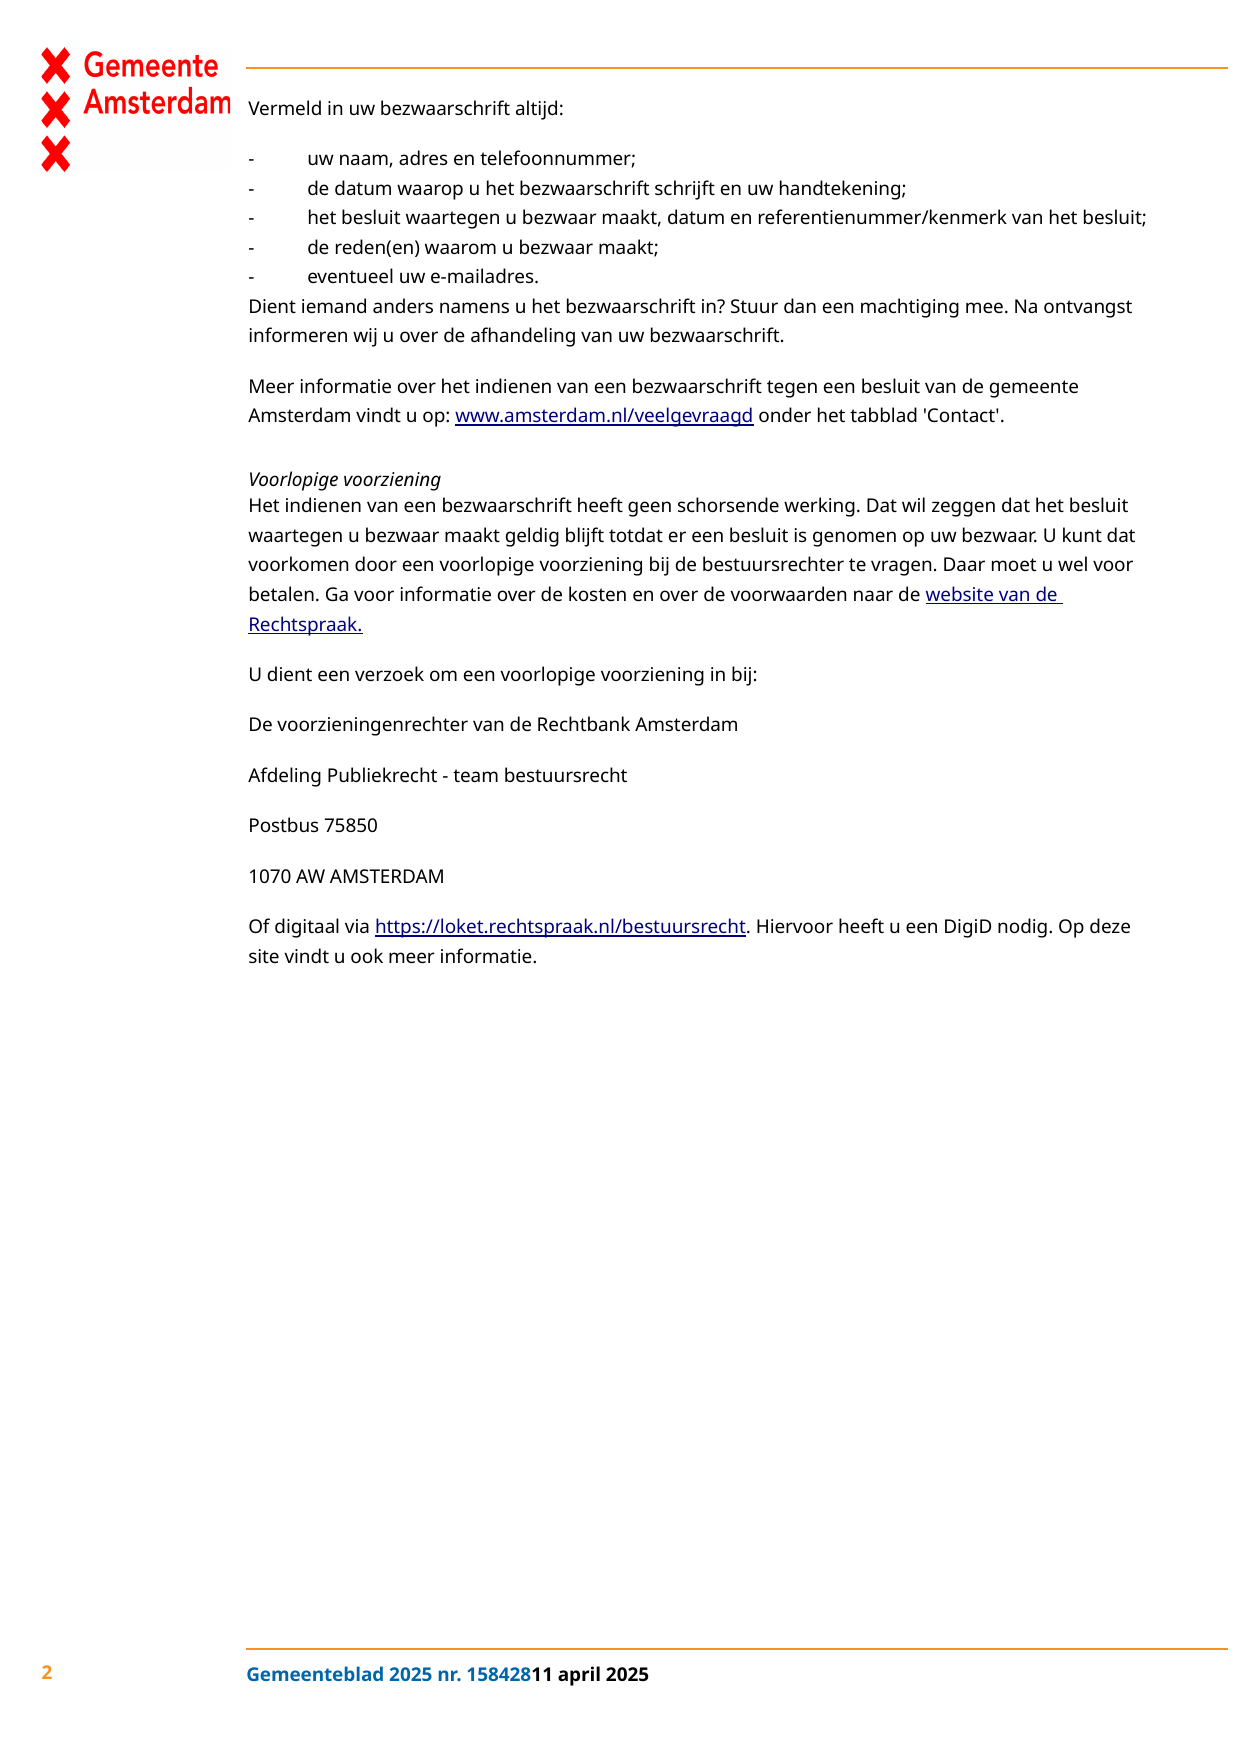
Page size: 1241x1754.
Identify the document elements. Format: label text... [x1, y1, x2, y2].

text Postbus 75850 [248, 812, 1152, 838]
list eventueel uw e-mailadres. [248, 263, 1152, 289]
text Afdeling Publiekrecht - team bestuursrecht [248, 762, 1152, 788]
text Of digitaal via https://loket.rechtspraak.nl/bestuursrecht. Hiervoor heeft u een DigiD nodig. Op deze site vindt u ook meer informatie. [248, 913, 1152, 968]
picture [41, 47, 231, 172]
text Vermeld in uw bezwaarschrift altijd: [248, 95, 1152, 121]
text Voorlopige voorziening [248, 467, 1152, 492]
text Het indienen van een bezwaarschrift heeft geen schorsende werking. Dat wil zeggen dat het besluit waartegen u bezwaar maakt geldig blijft totdat er een besluit is genomen op uw bezwaar. U kunt dat voorkomen door een voorlopige voorziening bij de bestuursrechter te vragen. Daar moet u wel voor betalen. Ga voor informatie over de kosten en over de voorwaarden naar de website van de Rechtspraak. [248, 492, 1152, 636]
list uw naam, adres en telefoonnummer; [248, 145, 1152, 171]
text Meer informatie over het indienen van een bezwaarschrift tegen een besluit van de gemeente Amsterdam vindt u op: www.amsterdam.nl/veelgevraagd onder het tabblad 'Contact'. [248, 373, 1152, 428]
text De voorzieningenrechter van de Rechtbank Amsterdam [248, 712, 1152, 737]
list de reden(en) waarom u bezwaar maakt; [248, 234, 1152, 260]
list de datum waarop u het bezwaarschrift schrijft en uw handtekening; [248, 175, 1152, 201]
text U dient een verzoek om een voorlopige voorziening in bij: [248, 661, 1152, 687]
list het besluit waartegen u bezwaar maakt, datum en referentienummer/kenmerk van het besluit; [248, 204, 1152, 230]
text 1070 AW AMSTERDAM [248, 863, 1152, 888]
text Dient iemand anders namens u het bezwaarschrift in? Stuur dan een machtiging mee. Na ontvangst informeren wij u over de afhandeling van uw bezwaarschrift. [248, 293, 1152, 348]
